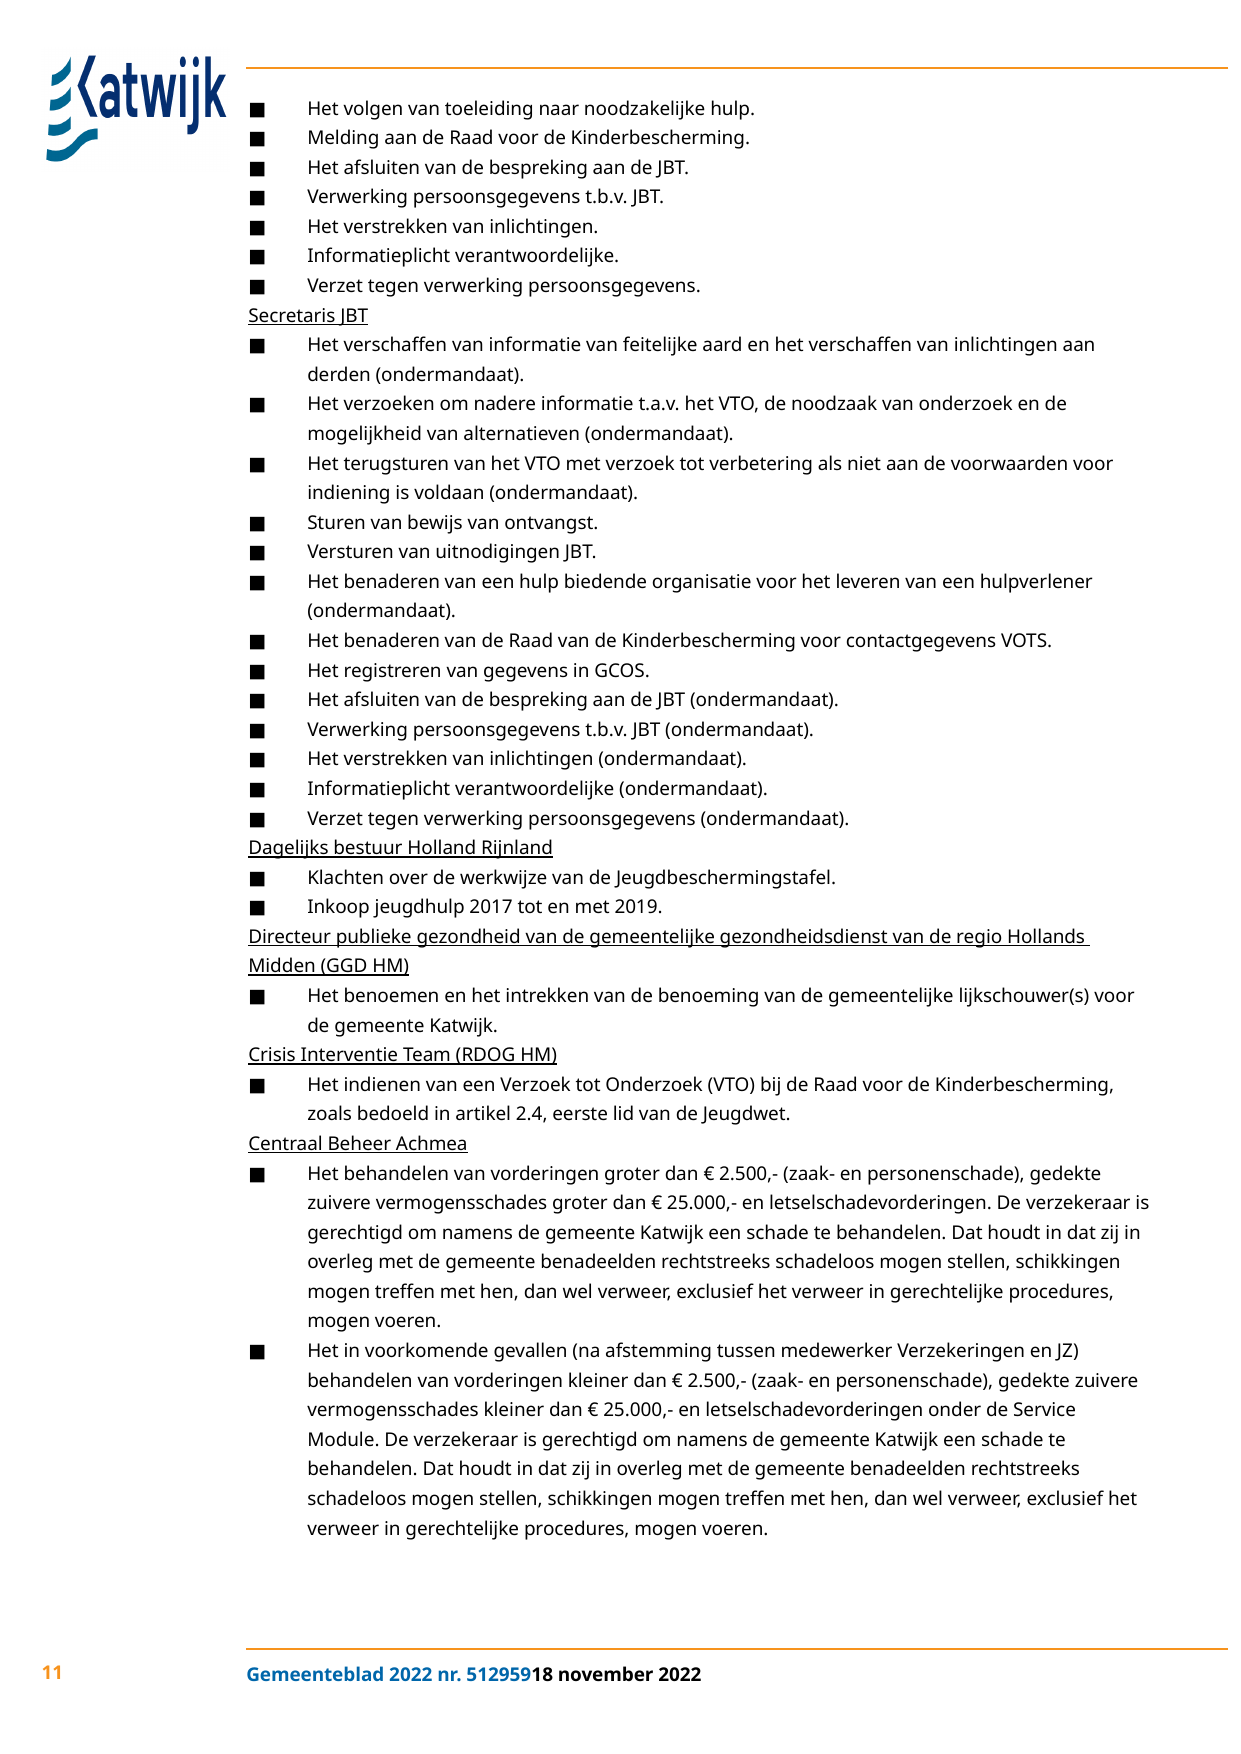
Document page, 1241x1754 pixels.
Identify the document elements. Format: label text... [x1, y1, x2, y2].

text Crisis Interventie Team (RDOG HM) [248, 1041, 1152, 1067]
list Verwerking persoonsgegevens t.b.v. JBT. [248, 183, 1152, 209]
text Dagelijks bestuur Holland Rijnland [248, 834, 1152, 860]
list Sturen van bewijs van ontvangst. [248, 509, 1152, 535]
list Versturen van uitnodigingen JBT. [248, 538, 1152, 564]
list Het benaderen van de Raad van de Kinderbescherming voor contactgegevens VOTS. [248, 627, 1152, 653]
list Het terugsturen van het VTO met verzoek tot verbetering als niet aan de voorwaarden voor indiening is voldaan (ondermandaat). [248, 450, 1152, 505]
list Het afsluiten van de bespreking aan de JBT. [248, 154, 1152, 180]
text Secretaris JBT [248, 302, 1152, 328]
list Het behandelen van vorderingen groter dan € 2.500,- (zaak- en personenschade), gedekte zuivere vermogensschades groter dan € 25.000,- en letselschadevorderingen. De verzekeraar is gerechtigd om namens de gemeente Katwijk een schade te behandelen. Dat houdt in dat zij in overleg met de gemeente benadeelden rechtstreeks schadeloos mogen stellen, schikkingen mogen treffen met hen, dan wel verweer, exclusief het verweer in gerechtelijke procedures, mogen voeren. [248, 1160, 1152, 1333]
list Het benaderen van een hulp biedende organisatie voor het leveren van een hulpverlener (ondermandaat). [248, 568, 1152, 623]
list Het verstrekken van inlichtingen (ondermandaat). [248, 746, 1152, 771]
list Verwerking persoonsgegevens t.b.v. JBT (ondermandaat). [248, 716, 1152, 742]
list Het registreren van gegevens in GCOS. [248, 657, 1152, 683]
list Inkoop jeugdhulp 2017 tot en met 2019. [248, 893, 1152, 919]
list Het afsluiten van de bespreking aan de JBT (ondermandaat). [248, 686, 1152, 712]
list Het in voorkomende gevallen (na afstemming tussen medewerker Verzekeringen en JZ) behandelen van vorderingen kleiner dan € 2.500,- (zaak- en personenschade), gedekte zuivere vermogensschades kleiner dan € 25.000,- en letselschadevorderingen onder de Service Module. De verzekeraar is gerechtigd om namens de gemeente Katwijk een schade te behandelen. Dat houdt in dat zij in overleg met de gemeente benadeelden rechtstreeks schadeloos mogen stellen, schikkingen mogen treffen met hen, dan wel verweer, exclusief het verweer in gerechtelijke procedures, mogen voeren. [248, 1337, 1152, 1541]
list Klachten over de werkwijze van de Jeugdbeschermingstafel. [248, 864, 1152, 890]
list Het benoemen en het intrekken van de benoeming van de gemeentelijke lijkschouwer(s) voor de gemeente Katwijk. [248, 982, 1152, 1038]
list Informatieplicht verantwoordelijke. [248, 243, 1152, 268]
list Het volgen van toeleiding naar noodzakelijke hulp. [248, 95, 1152, 121]
list Verzet tegen verwerking persoonsgegevens. [248, 272, 1152, 298]
list Informatieplicht verantwoordelijke (ondermandaat). [248, 775, 1152, 801]
text Centraal Beheer Achmea [248, 1130, 1152, 1156]
picture [41, 47, 231, 172]
list Het verzoeken om nadere informatie t.a.v. het VTO, de noodzaak van onderzoek en de mogelijkheid van alternatieven (ondermandaat). [248, 391, 1152, 446]
list Het indienen van een Verzoek tot Onderzoek (VTO) bij de Raad voor de Kinderbescherming, zoals bedoeld in artikel 2.4, eerste lid van de Jeugdwet. [248, 1071, 1152, 1126]
text Directeur publieke gezondheid van de gemeentelijke gezondheidsdienst van de regio Hollands Midden (GGD HM) [248, 923, 1152, 978]
list Het verstrekken van inlichtingen. [248, 213, 1152, 239]
list Verzet tegen verwerking persoonsgegevens (ondermandaat). [248, 805, 1152, 831]
list Melding aan de Raad voor de Kinderbescherming. [248, 124, 1152, 150]
list Het verschaffen van informatie van feitelijke aard en het verschaffen van inlichtingen aan derden (ondermandaat). [248, 331, 1152, 387]
